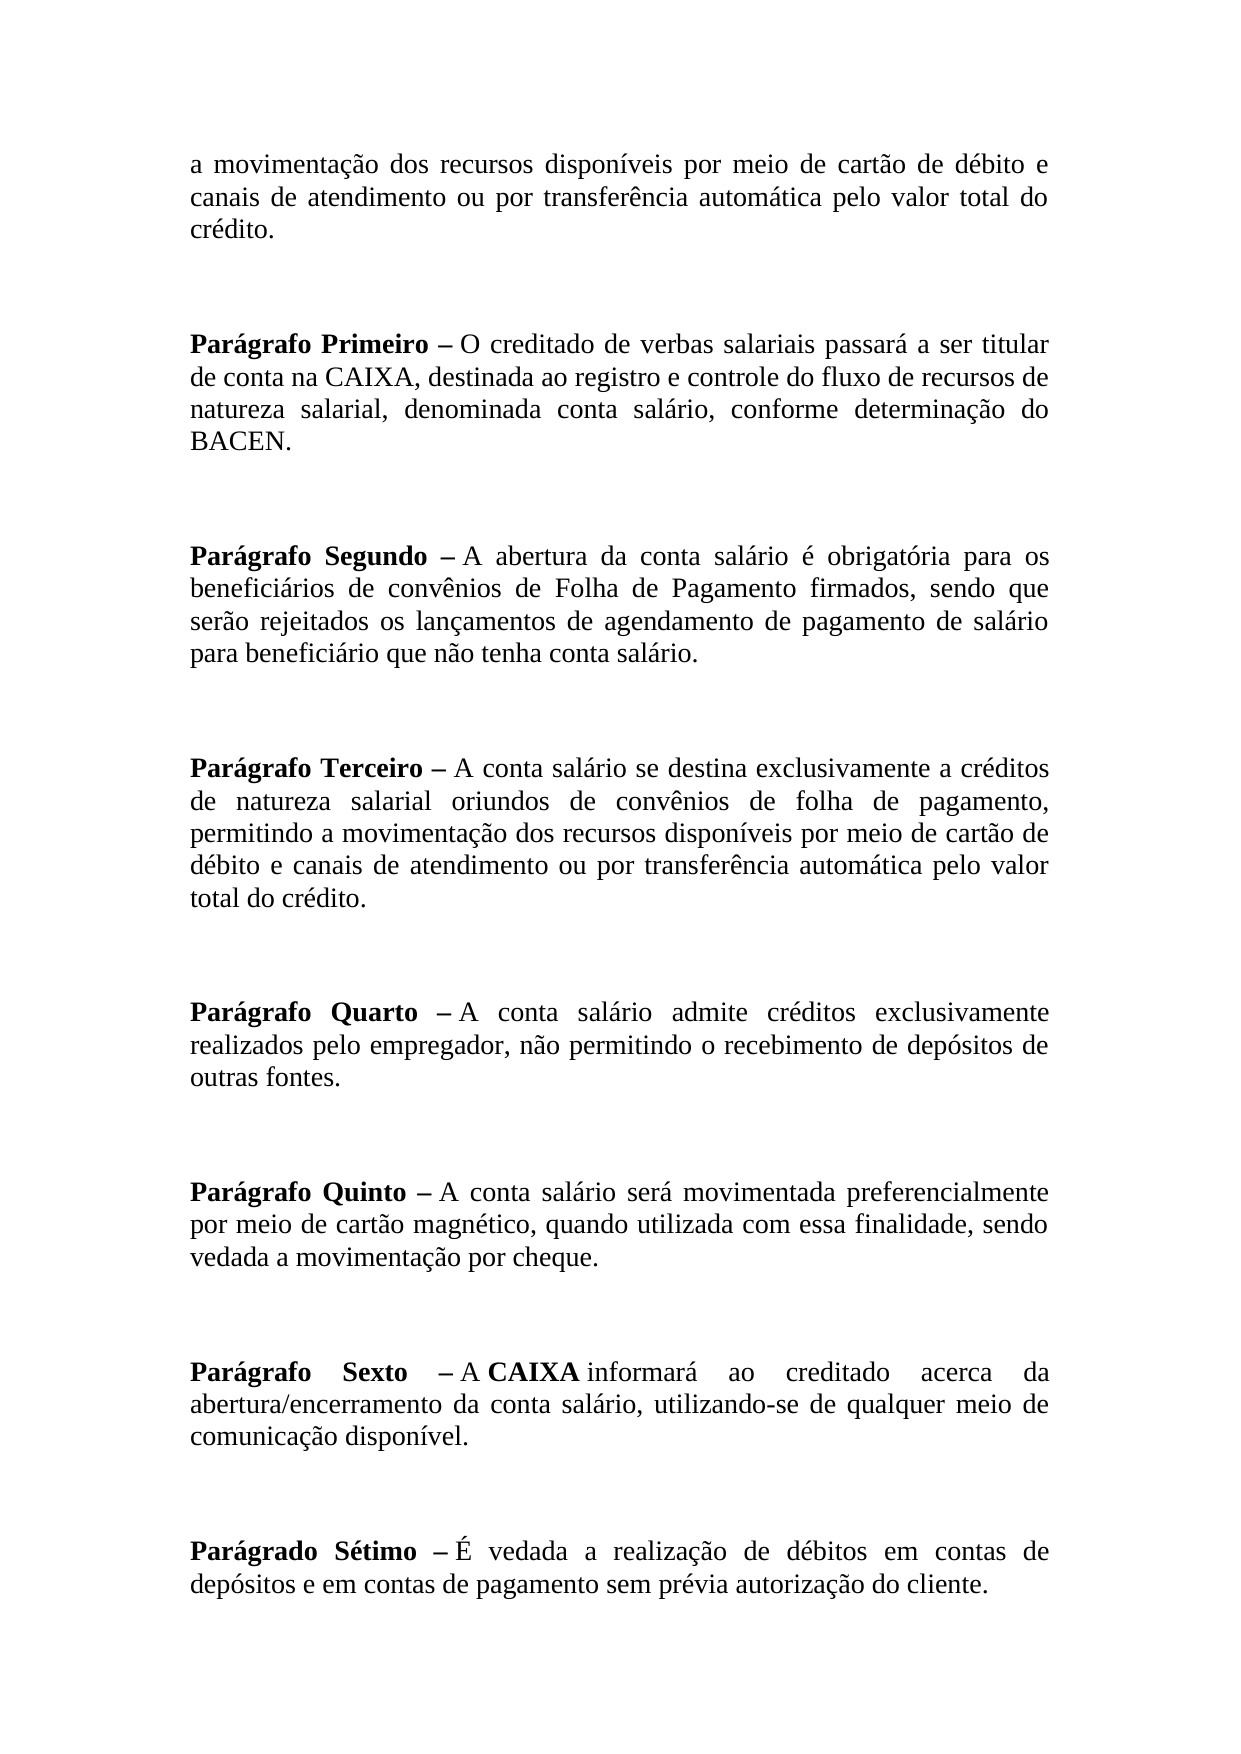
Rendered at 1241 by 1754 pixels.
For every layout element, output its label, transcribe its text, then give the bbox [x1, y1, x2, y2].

text Parágrafo Sexto – A CAIXA informará ao creditado acerca da abertura/encerramento da conta salário, utilizando-se de qualquer meio de comunicação disponível. [190, 1355, 1051, 1452]
text Parágrado Sétimo – É vedada a realização de débitos em contas de depósitos e em contas de pagamento sem prévia autorização do cliente. [190, 1534, 1051, 1599]
text a movimentação dos recursos disponíveis por meio de cartão de débito e canais de atendimento ou por transferência automática pelo valor total do crédito. [190, 148, 1051, 245]
text Parágrafo Quarto – A conta salário admite créditos exclusivamente realizados pelo empregador, não permitindo o recebimento de depósitos de outras fontes. [190, 996, 1051, 1093]
text Parágrafo Segundo – A abertura da conta salário é obrigatória para os beneficiários de convênios de Folha de Pagamento firmados, sendo que serão rejeitados os lançamentos de agendamento de pagamento de salário para beneficiário que não tenha conta salário. [190, 539, 1051, 669]
text Parágrafo Terceiro – A conta salário se destina exclusivamente a créditos de natureza salarial oriundos de convênios de folha de pagamento, permitindo a movimentação dos recursos disponíveis por meio de cartão de débito e canais de atendimento ou por transferência automática pelo valor total do crédito. [190, 751, 1051, 913]
text Parágrafo Primeiro – O creditado de verbas salariais passará a ser titular de conta na CAIXA, destinada ao registro e controle do fluxo de recursos de natureza salarial, denominada conta salário, conforme determinação do BACEN. [190, 327, 1051, 457]
text Parágrafo Quinto – A conta salário será movimentada preferencialmente por meio de cartão magnético, quando utilizada com essa finalidade, sendo vedada a movimentação por cheque. [190, 1175, 1051, 1272]
